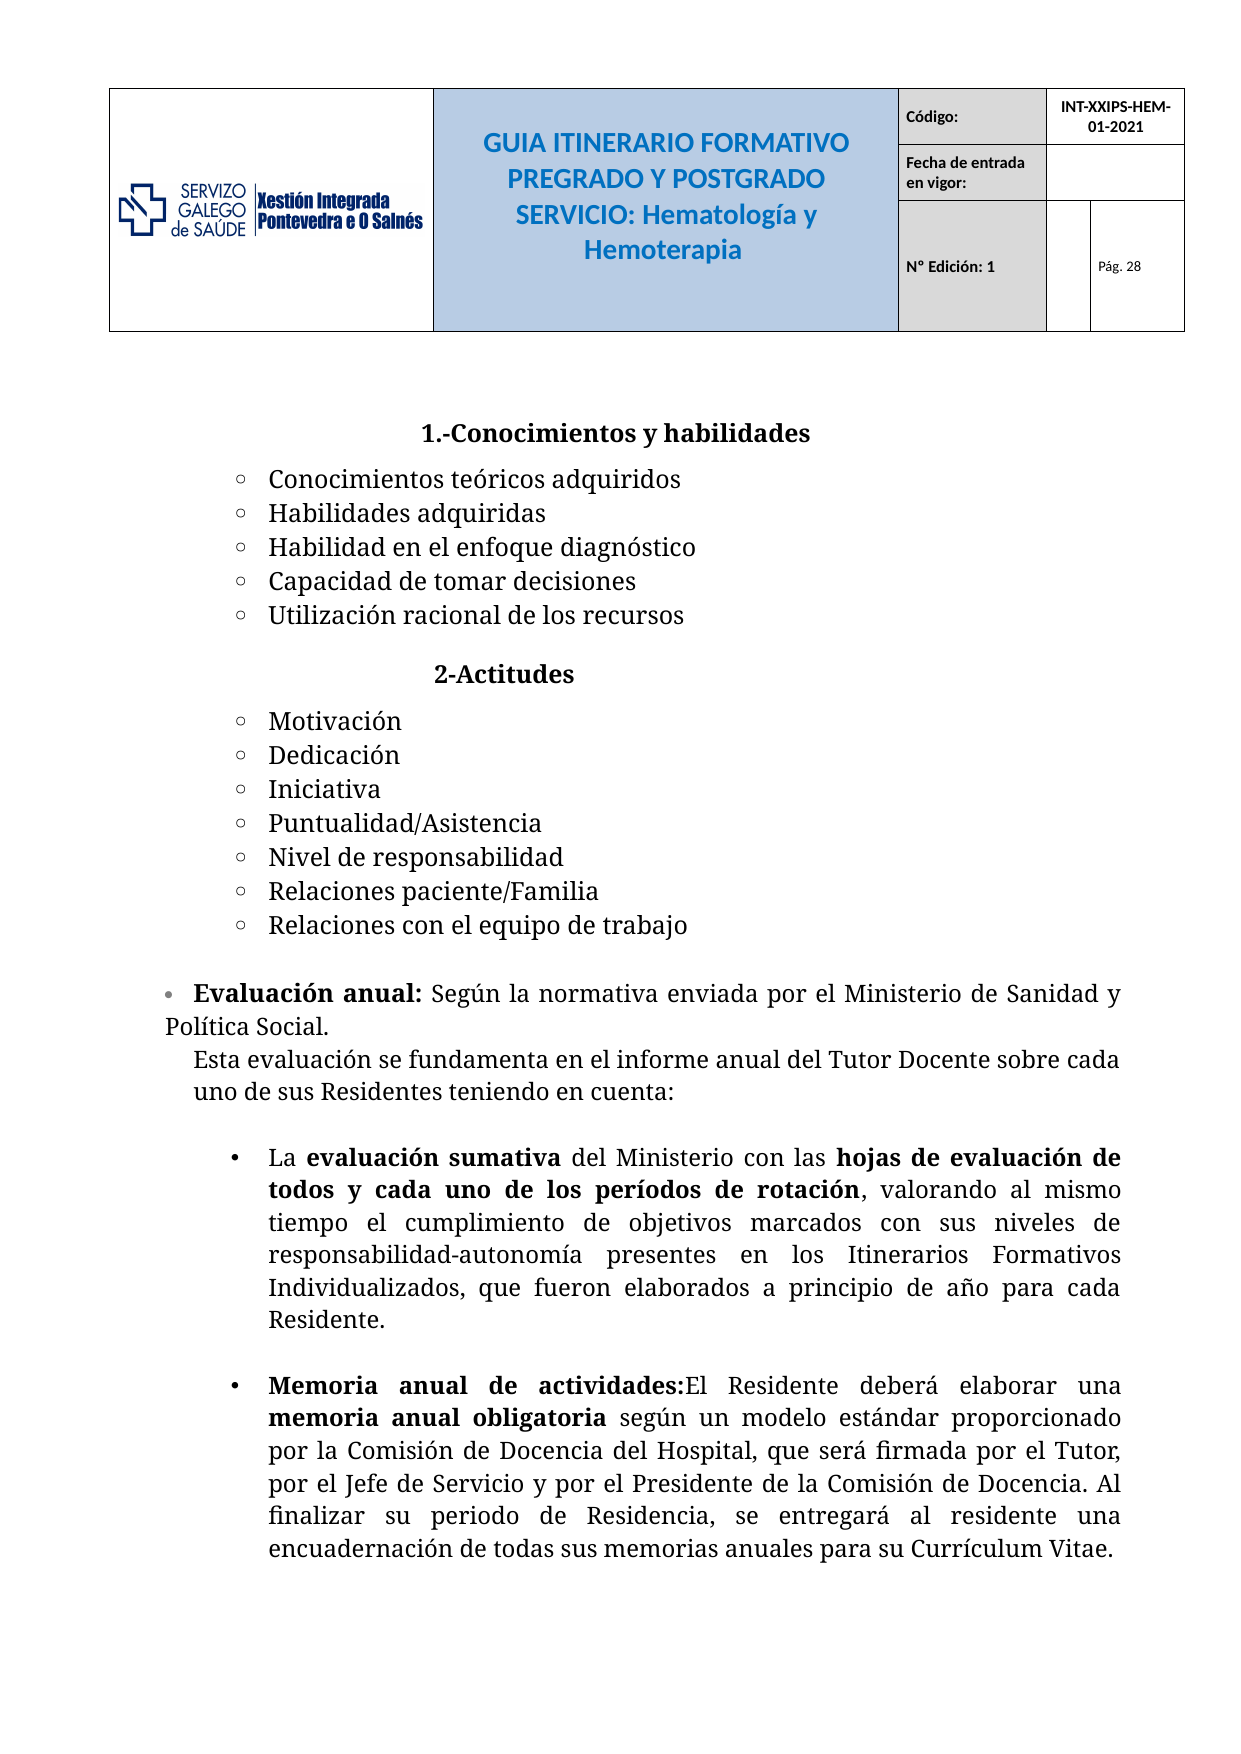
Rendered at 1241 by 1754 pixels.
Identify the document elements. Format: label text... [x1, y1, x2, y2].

list Conocimientos teóricos adquiridos [231, 462, 1122, 496]
list Habilidades adquiridas [231, 496, 1122, 530]
list La evaluación sumativa del Ministerio con las hojas de evaluación de todos y cada uno de los períodos de rotación, valorando al mismo tiempo el cumplimiento de objetivos marcados con sus niveles de responsabilidad-autonomía presentes en los Itinerarios Formativos Individualizados, que fueron elaborados a principio de año para cada Residente. [231, 1140, 1122, 1336]
list Habilidad en el enfoque diagnóstico [231, 530, 1122, 564]
subtitle 2-Actitudes [306, 657, 1122, 691]
subtitle 1.-Conocimientos y habilidades [306, 416, 1122, 449]
list Evaluación anual: Según la normativa enviada por el Ministerio de Sanidad y Política Social. [165, 976, 1122, 1042]
list Dedicación [231, 737, 1122, 771]
list Relaciones paciente/Familia [231, 874, 1122, 908]
list Iniciativa [231, 771, 1122, 806]
picture [118, 183, 425, 237]
list Utilización racional de los recursos [231, 598, 1122, 632]
text Esta evaluación se fundamenta en el informe anual del Tutor Docente sobre cada uno de sus Residentes teniendo en cuenta: [118, 1042, 1122, 1108]
list Motivación [231, 703, 1122, 737]
list Nivel de responsabilidad [231, 839, 1122, 874]
list Relaciones con el equipo de trabajo [231, 908, 1122, 942]
list Capacidad de tomar decisiones [231, 564, 1122, 598]
list Memoria anual de actividades:El Residente deberá elaborar una memoria anual obligatoria según un modelo estándar proporcionado por la Comisión de Docencia del Hospital, que será firmada por el Tutor, por el Jefe de Servicio y por el Presidente de la Comisión de Docencia. Al finalizar su periodo de Residencia, se entregará al residente una encuadernación de todas sus memorias anuales para su Currículum Vitae. [231, 1368, 1122, 1564]
list Puntualidad/Asistencia [231, 806, 1122, 839]
